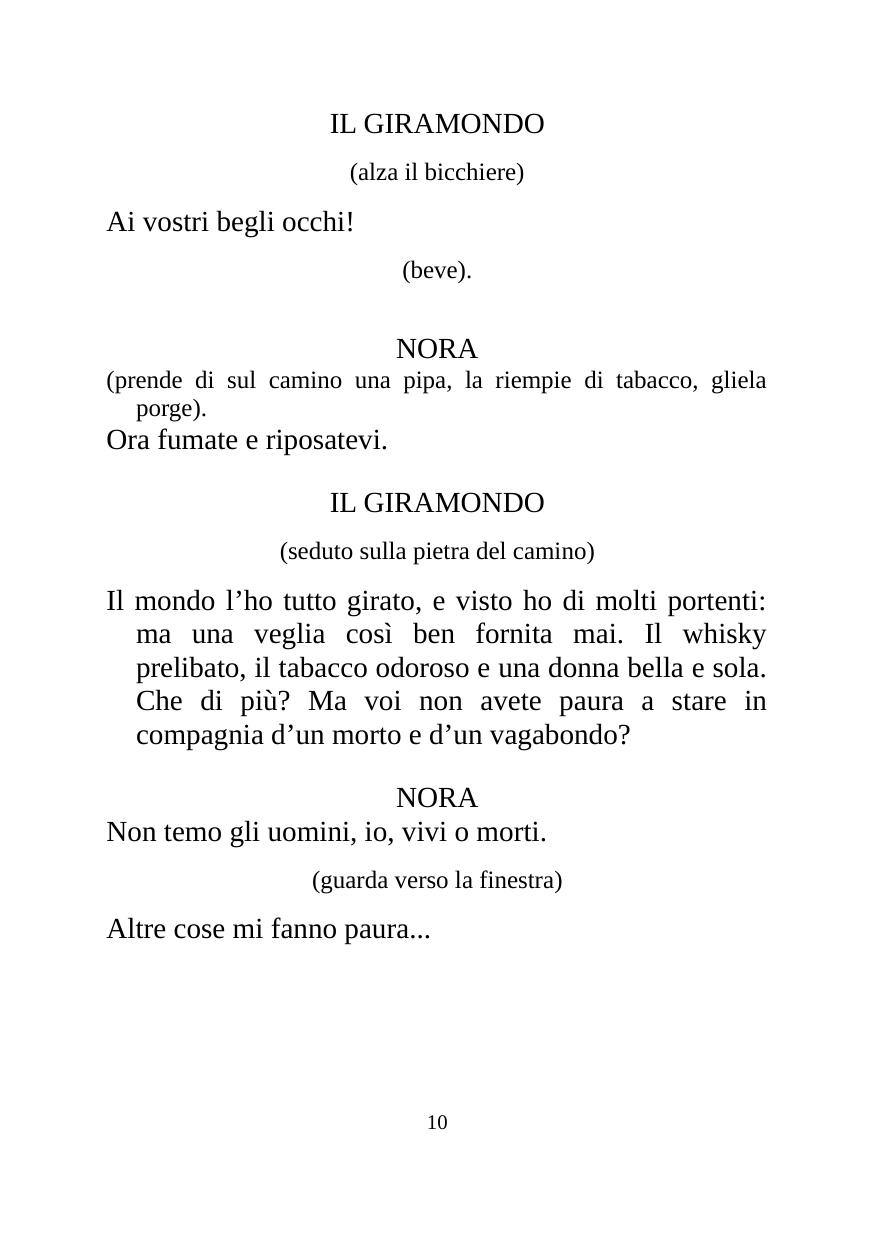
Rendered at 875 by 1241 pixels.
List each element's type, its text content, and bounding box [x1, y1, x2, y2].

text IL GIRAMONDO [106, 485, 768, 519]
text Ora fumate e riposatevi. [106, 422, 768, 456]
text (alza il bicchiere) [106, 157, 768, 186]
text (beve). [106, 255, 768, 284]
text Il mondo l’ho tutto girato, e visto ho di molti portenti: ma una veglia così ben fornita mai. Il whisky prelibato, il tabacco odoroso e una donna bella e sola. Che di più? Ma voi non avete paura a stare in compagnia d’un morto e d’un vagabondo? [106, 583, 768, 751]
text Altre cose mi fanno paura... [106, 911, 768, 945]
text (prende di sul camino una pipa, la riempie di tabacco, gliela porge). [106, 365, 768, 422]
text Non temo gli uomini, io, vivi o morti. [106, 814, 768, 847]
text Ai vostri begli occhi! [106, 204, 768, 237]
text NORA [106, 780, 768, 814]
text (seduto sulla pietra del camino) [106, 536, 768, 565]
text NORA [106, 331, 768, 365]
text (guarda verso la finestra) [106, 865, 768, 894]
text IL GIRAMONDO [106, 106, 768, 140]
